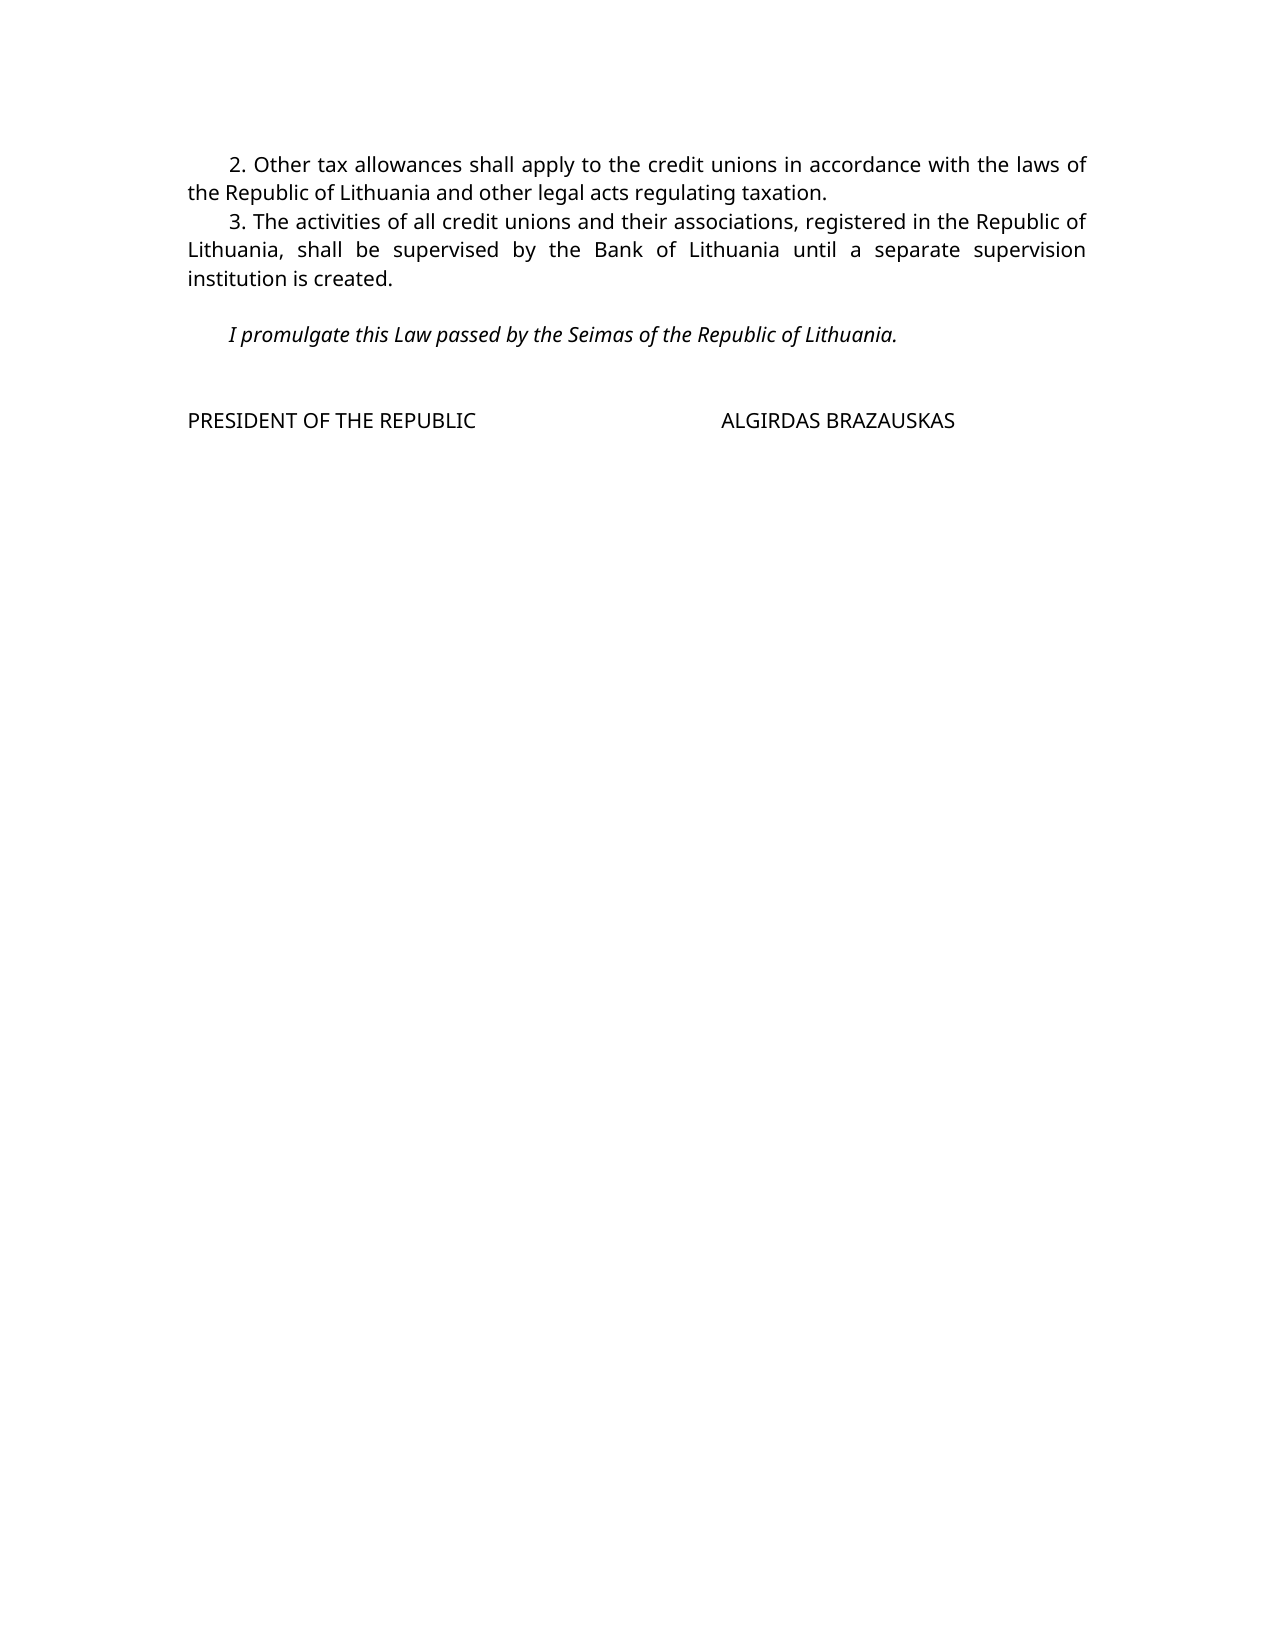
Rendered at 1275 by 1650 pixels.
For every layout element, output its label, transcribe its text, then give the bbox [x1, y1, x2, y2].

text 2. Other tax allowances shall apply to the credit unions in accordance with the laws of the Republic of Lithuania and other legal acts regulating taxation. [187, 150, 1087, 207]
text 3. The activities of all credit unions and their associations, registered in the Republic of Lithuania, shall be supervised by the Bank of Lithuania until a separate supervision institution is created. [187, 207, 1087, 292]
text President of the Republic Algirdas Brazauskas [187, 406, 1087, 435]
text I promulgate this Law passed by the Seimas of the Republic of Lithuania. [187, 321, 1087, 349]
